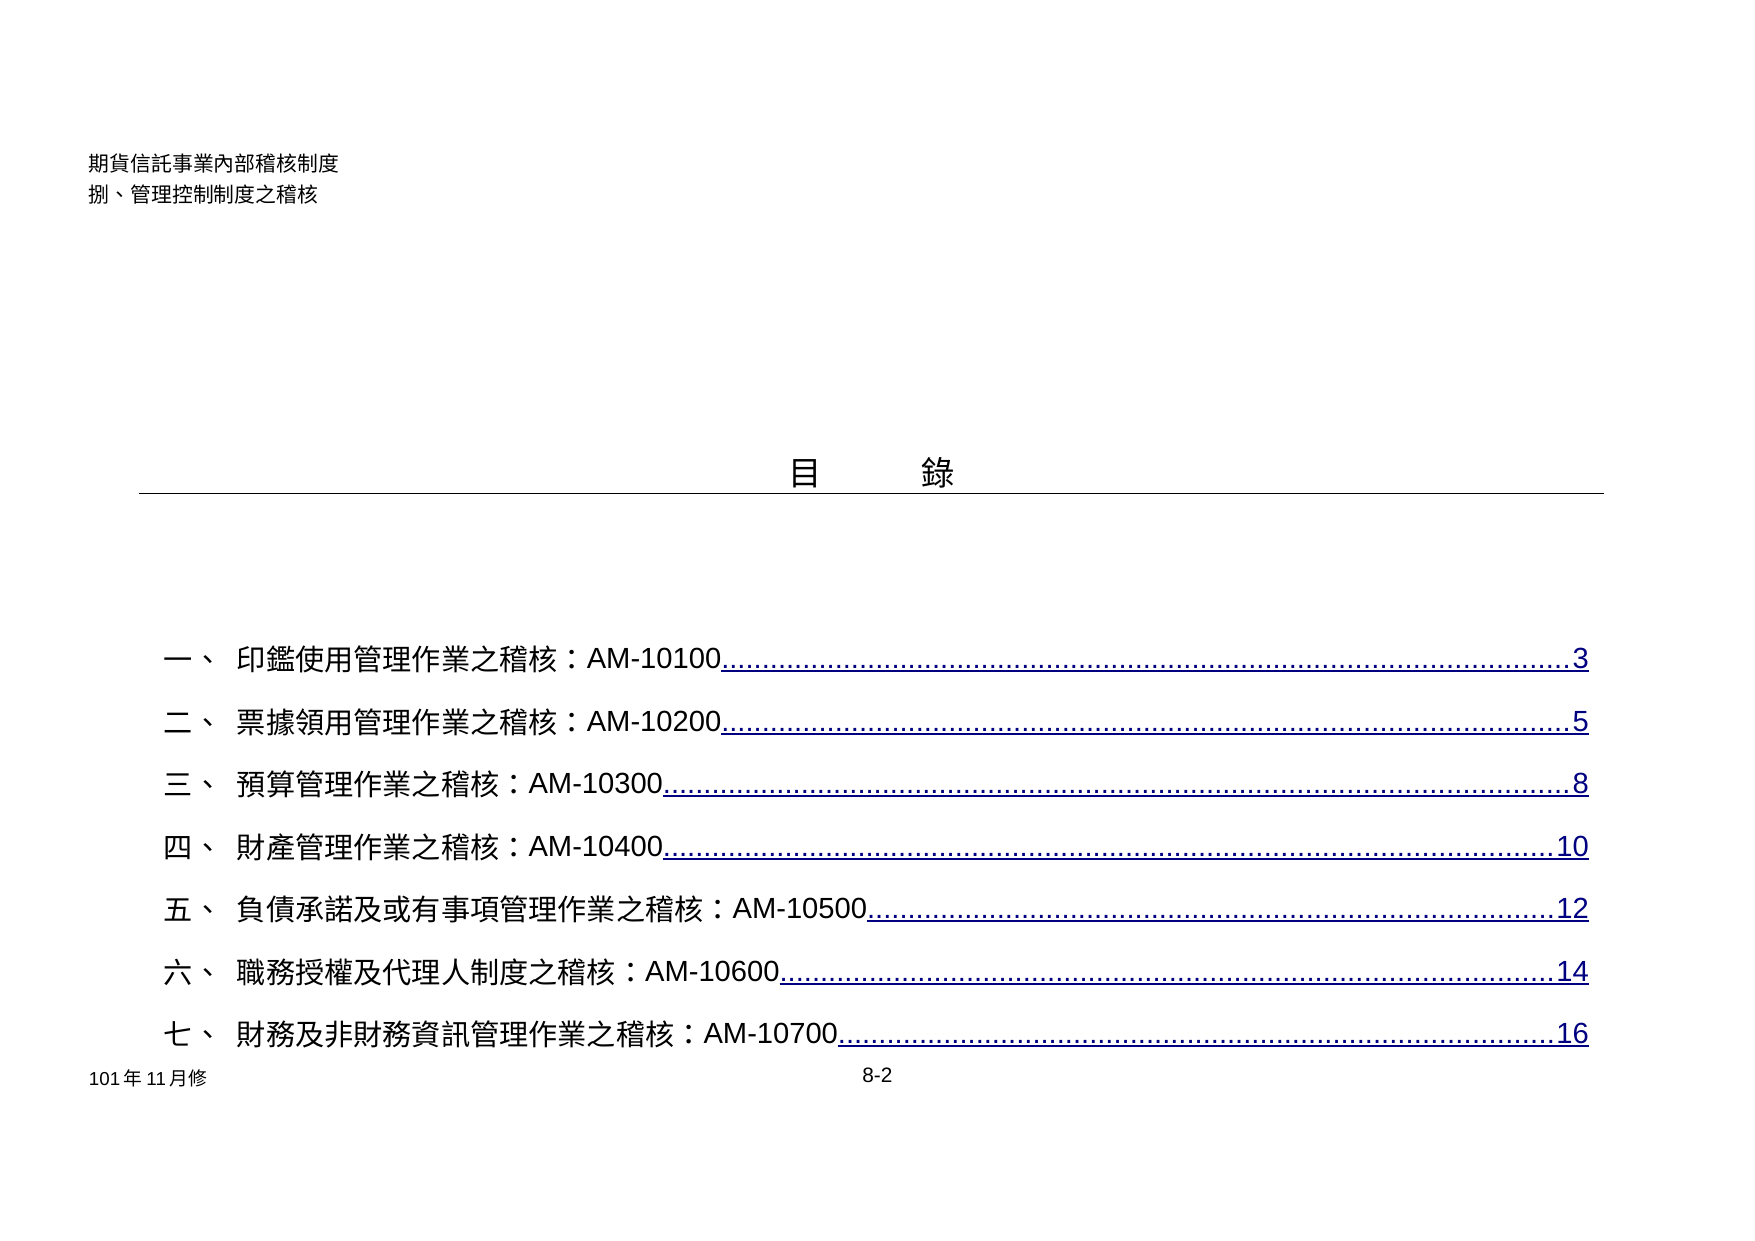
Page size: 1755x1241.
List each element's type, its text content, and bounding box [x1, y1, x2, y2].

text 五、 負債承諾及或有事項管理作業之稽核：AM-10500 12 [164, 866, 1666, 929]
text 六、 職務授權及代理人制度之稽核：AM-10600 14 [164, 929, 1666, 991]
text 七、 財務及非財務資訊管理作業之稽核：AM-10700 16 [164, 991, 1666, 1054]
text 一、 印鑑使用管理作業之稽核：AM-10100 3 [164, 616, 1666, 679]
text 二、 票據領用管理作業之稽核：AM-10200 5 [164, 679, 1666, 741]
table_header 目 錄 [139, 429, 1615, 494]
text 三、 預算管理作業之稽核：AM-10300 8 [164, 741, 1666, 804]
text 四、 財產管理作業之稽核：AM-10400 10 [164, 804, 1666, 866]
